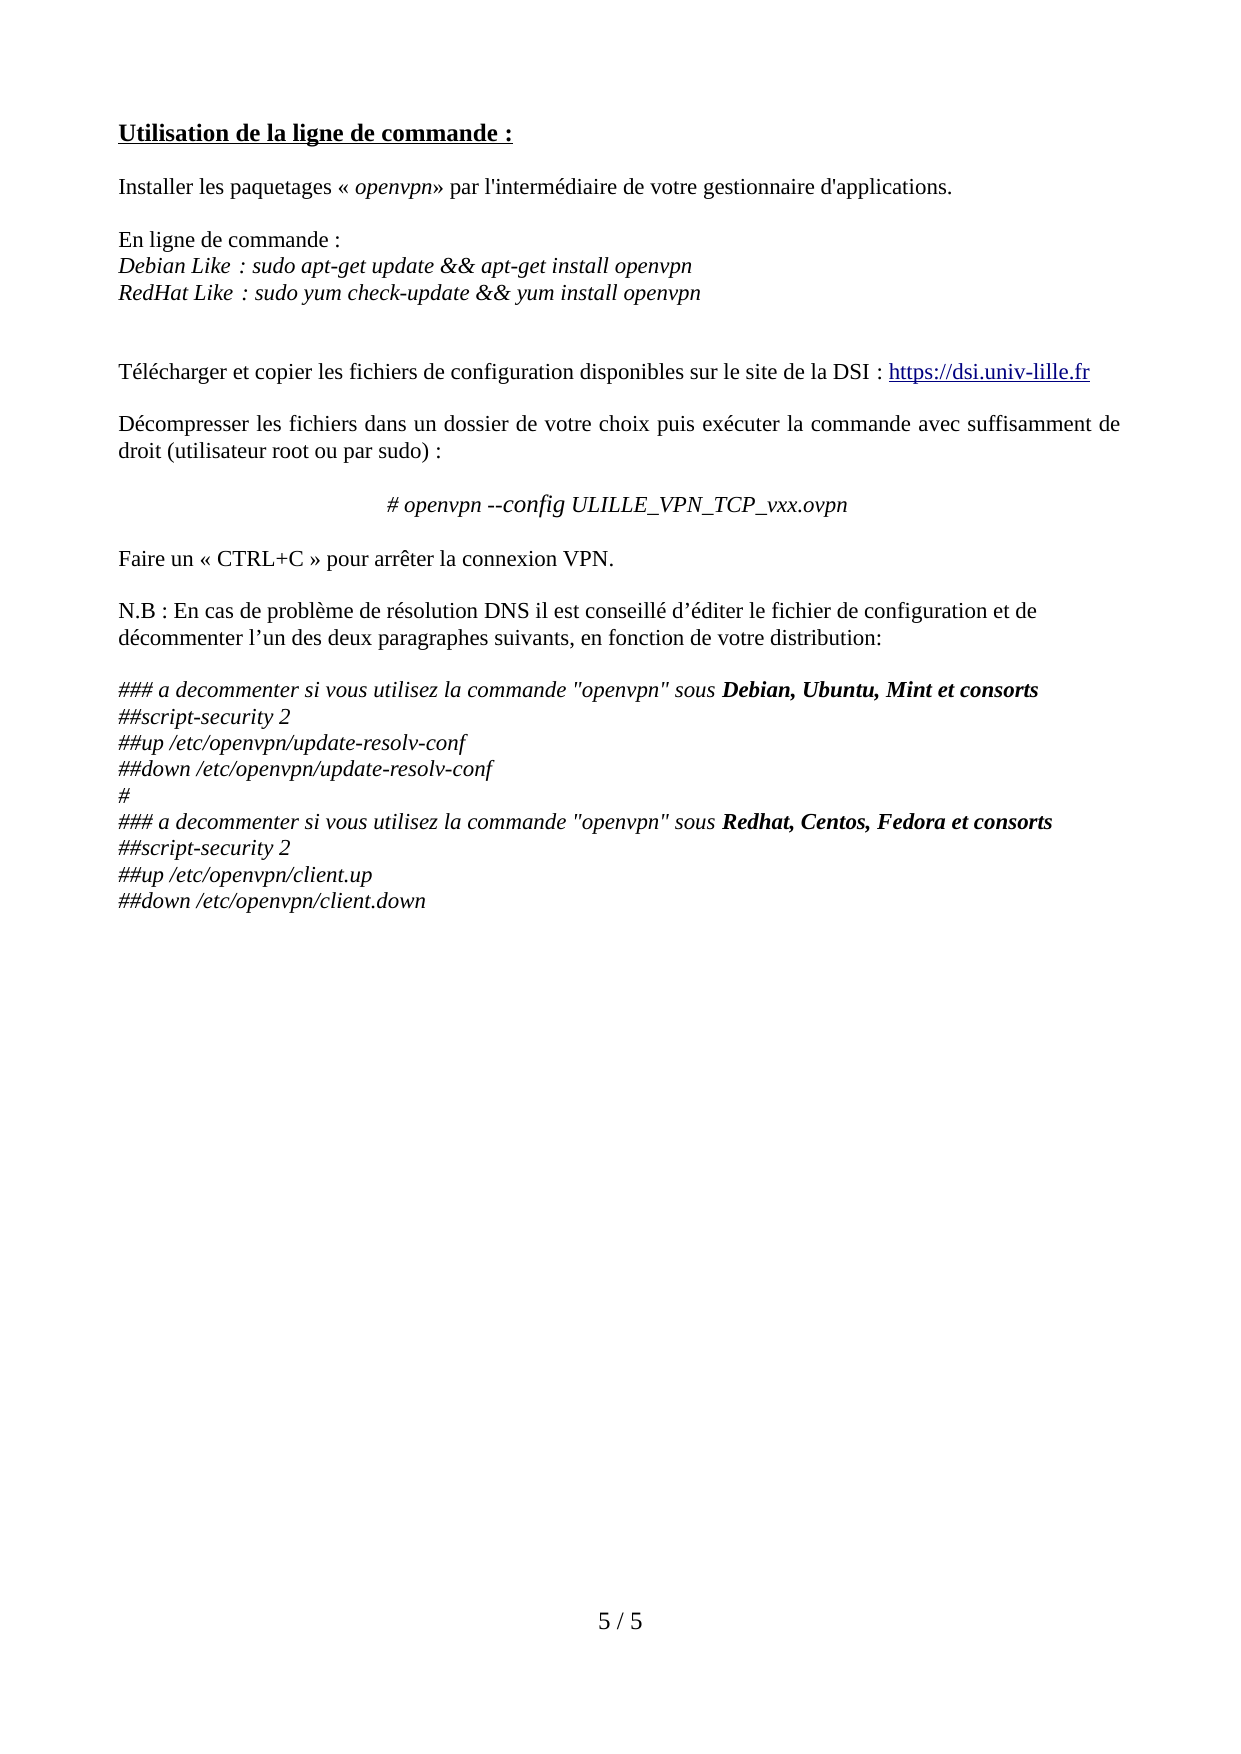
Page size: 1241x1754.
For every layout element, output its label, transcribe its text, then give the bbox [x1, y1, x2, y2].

text Décompresser les fichiers dans un dossier de votre choix puis exécuter la commande avec suffisamment de droit (utilisateur root ou par sudo) : [118, 410, 1122, 463]
text # [118, 782, 1122, 808]
text En ligne de commande : [118, 226, 1122, 252]
text Télécharger et copier les fichiers de configuration disponibles sur le site de la DSI : https://dsi.univ-lille.fr [118, 358, 1122, 384]
text Faire un « CTRL+C » pour arrêter la connexion VPN. [118, 544, 1122, 571]
text ##down /etc/openvpn/client.down [118, 887, 1122, 913]
text ##script-security 2 [118, 703, 1122, 729]
text ##up /etc/openvpn/update-resolv-conf [118, 729, 1122, 755]
text ### a decommenter si vous utilisez la commande "openvpn" sous Redhat, Centos, Fedora et consorts [118, 808, 1122, 834]
text ##down /etc/openvpn/update-resolv-conf [118, 755, 1122, 782]
text ##up /etc/openvpn/client.up [118, 861, 1122, 887]
text ##script-security 2 [118, 834, 1122, 861]
text Debian Like : sudo apt-get update && apt-get install openvpn [118, 252, 1122, 279]
text ### a decommenter si vous utilisez la commande "openvpn" sous Debian, Ubuntu, Mint et consorts [118, 676, 1122, 703]
text RedHat Like : sudo yum check-update && yum install openvpn [118, 279, 1122, 305]
text # openvpn --config ULILLE_VPN_TCP_vxx.ovpn [118, 489, 1122, 518]
text N.B : En cas de problème de résolution DNS il est conseillé d’éditer le fichier de configuration et de décommenter l’un des deux paragraphes suivants, en fonction de votre distribution: [118, 597, 1122, 650]
text Installer les paquetages « openvpn» par l'intermédiaire de votre gestionnaire d'applications. [118, 173, 1122, 199]
text Utilisation de la ligne de commande : [118, 118, 1122, 147]
